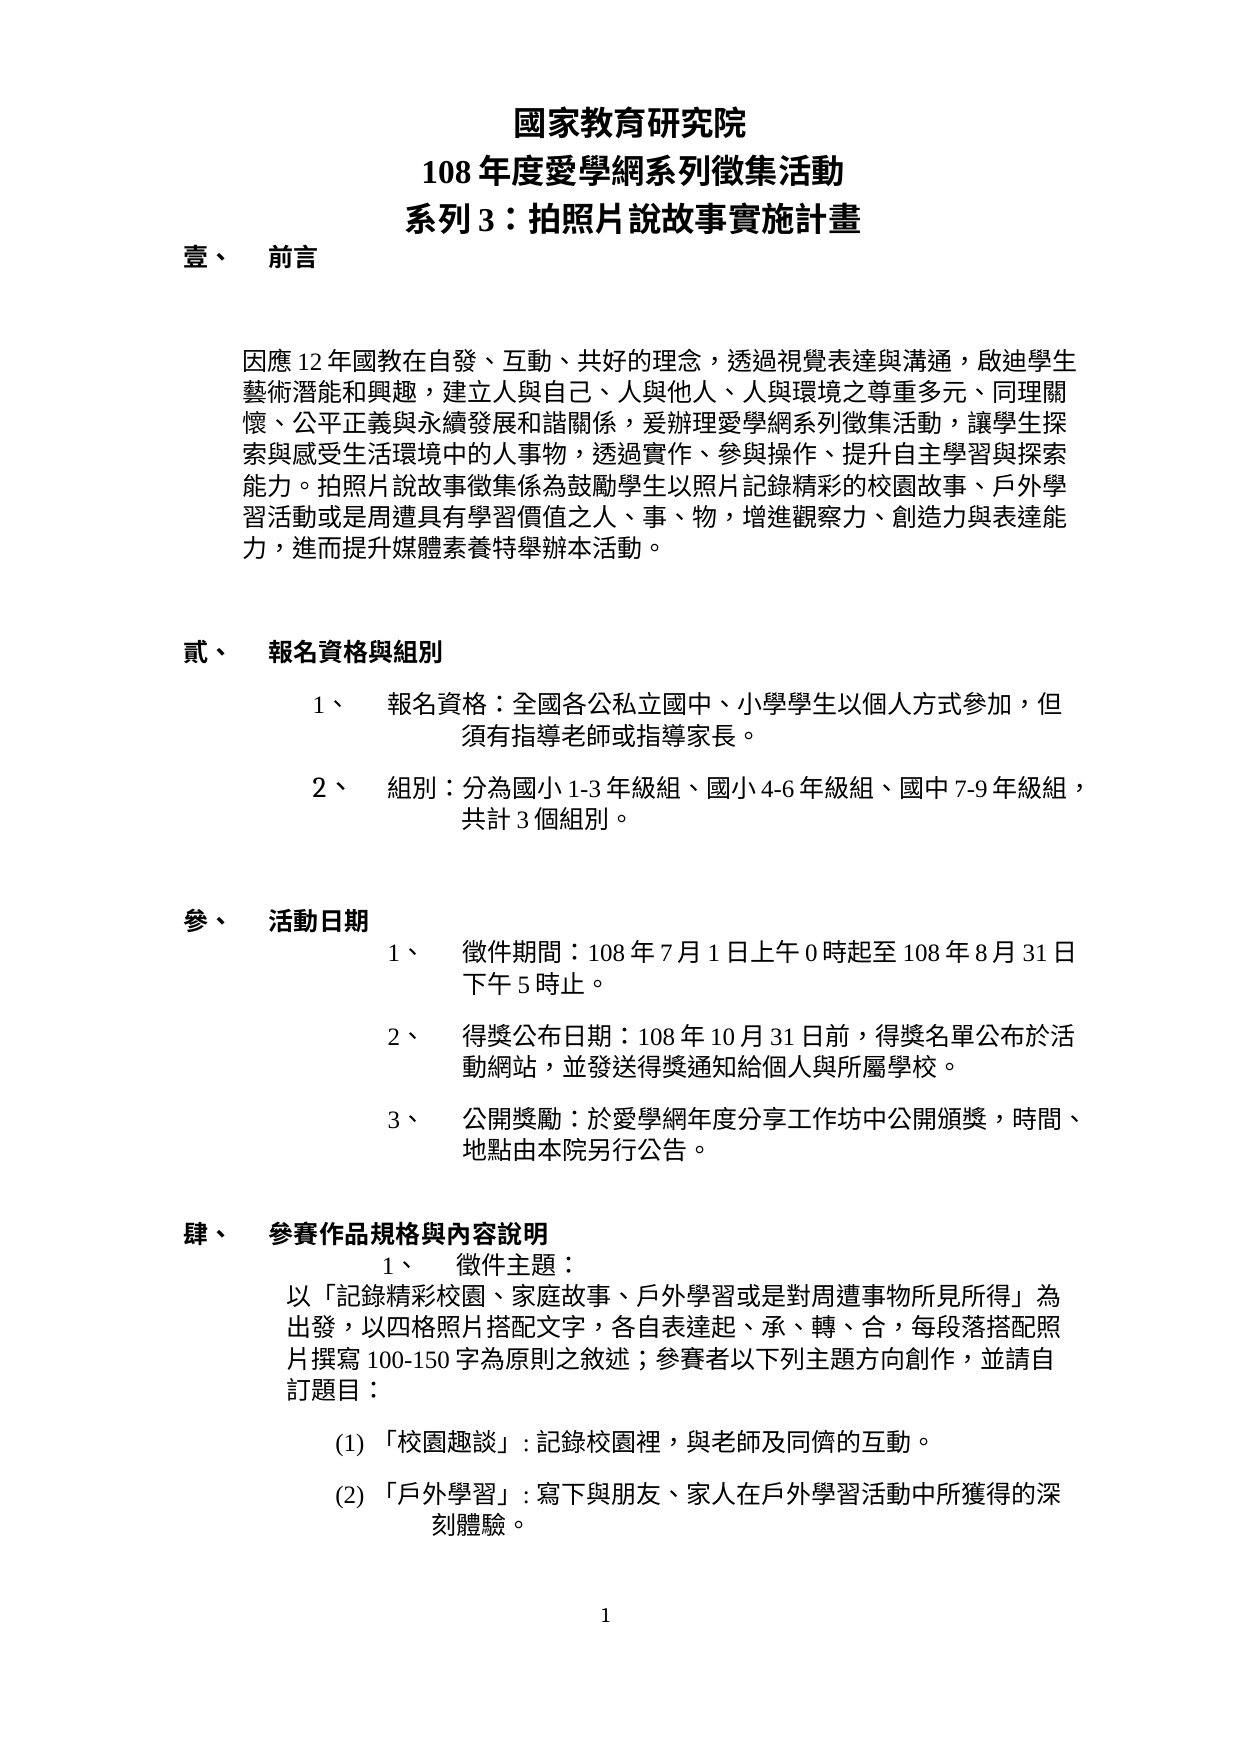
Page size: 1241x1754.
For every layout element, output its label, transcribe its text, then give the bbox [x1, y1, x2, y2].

text 以「記錄精彩校園、家庭故事、戶外學習或是對周遭事物所見所得」為出發，以四格照片搭配文字，各自表達起、承、轉、合，每段落搭配照片撰寫100-150字為原則之敘述；參賽者以下列主題方向創作，並請自訂題目： [286, 1281, 1078, 1406]
text 108年度愛學網系列徵集活動 [139, 144, 1127, 193]
text 因應12年國教在自發、互動、共好的理念，透過視覺表達與溝通，啟迪學生藝術潛能和興趣，建立人與自己、人與他人、人與環境之尊重多元、同理關懷、公平正義與永續發展和諧關係，爰辦理愛學網系列徵集活動，讓學生探索與感受生活環境中的人事物，透過實作、參與操作、提升自主學習與探索能力。拍照片說故事徵集係為鼓勵學生以照片記錄精彩的校園故事、戶外學習活動或是周遭具有學習價值之人、事、物，增進觀察力、創造力與表達能力，進而提升媒體素養特舉辦本活動。 [242, 345, 1078, 564]
list 得獎公布日期：108年10月31日前，得獎名單公布於活動網站，並發送得獎通知給個人與所屬學校。 [387, 1020, 1078, 1083]
list 徵件期間：108年7月1日上午0時起至108年8月31日下午5時止。 [387, 937, 1078, 999]
list 前言 [183, 241, 1078, 272]
list 報名資格：全國各公私立國中、小學學生以個人方式參加，但須有指導老師或指導家長。 [312, 689, 1078, 751]
list 「戶外學習」: 寫下與朋友、家人在戶外學習活動中所獲得的深刻體驗。 [335, 1478, 1078, 1541]
list 組別：分為國小1-3年級組、國小4-6年級組、國中7-9年級組，共計3個組別。 [312, 772, 1078, 835]
list 公開獎勵：於愛學網年度分享工作坊中公開頒獎，時間、地點由本院另行公告。 [387, 1103, 1078, 1166]
list 活動日期 [183, 906, 1078, 937]
text 國家教育研究院 [183, 96, 1078, 144]
list 參賽作品規格與內容說明 [183, 1218, 1078, 1249]
text 系列3：拍照片說故事實施計畫 [139, 193, 1127, 241]
list 徵件主題： [382, 1249, 1078, 1281]
list 報名資格與組別 [183, 637, 1078, 668]
list 「校園趣談」: 記錄校園裡，與老師及同儕的互動。 [335, 1426, 1078, 1458]
